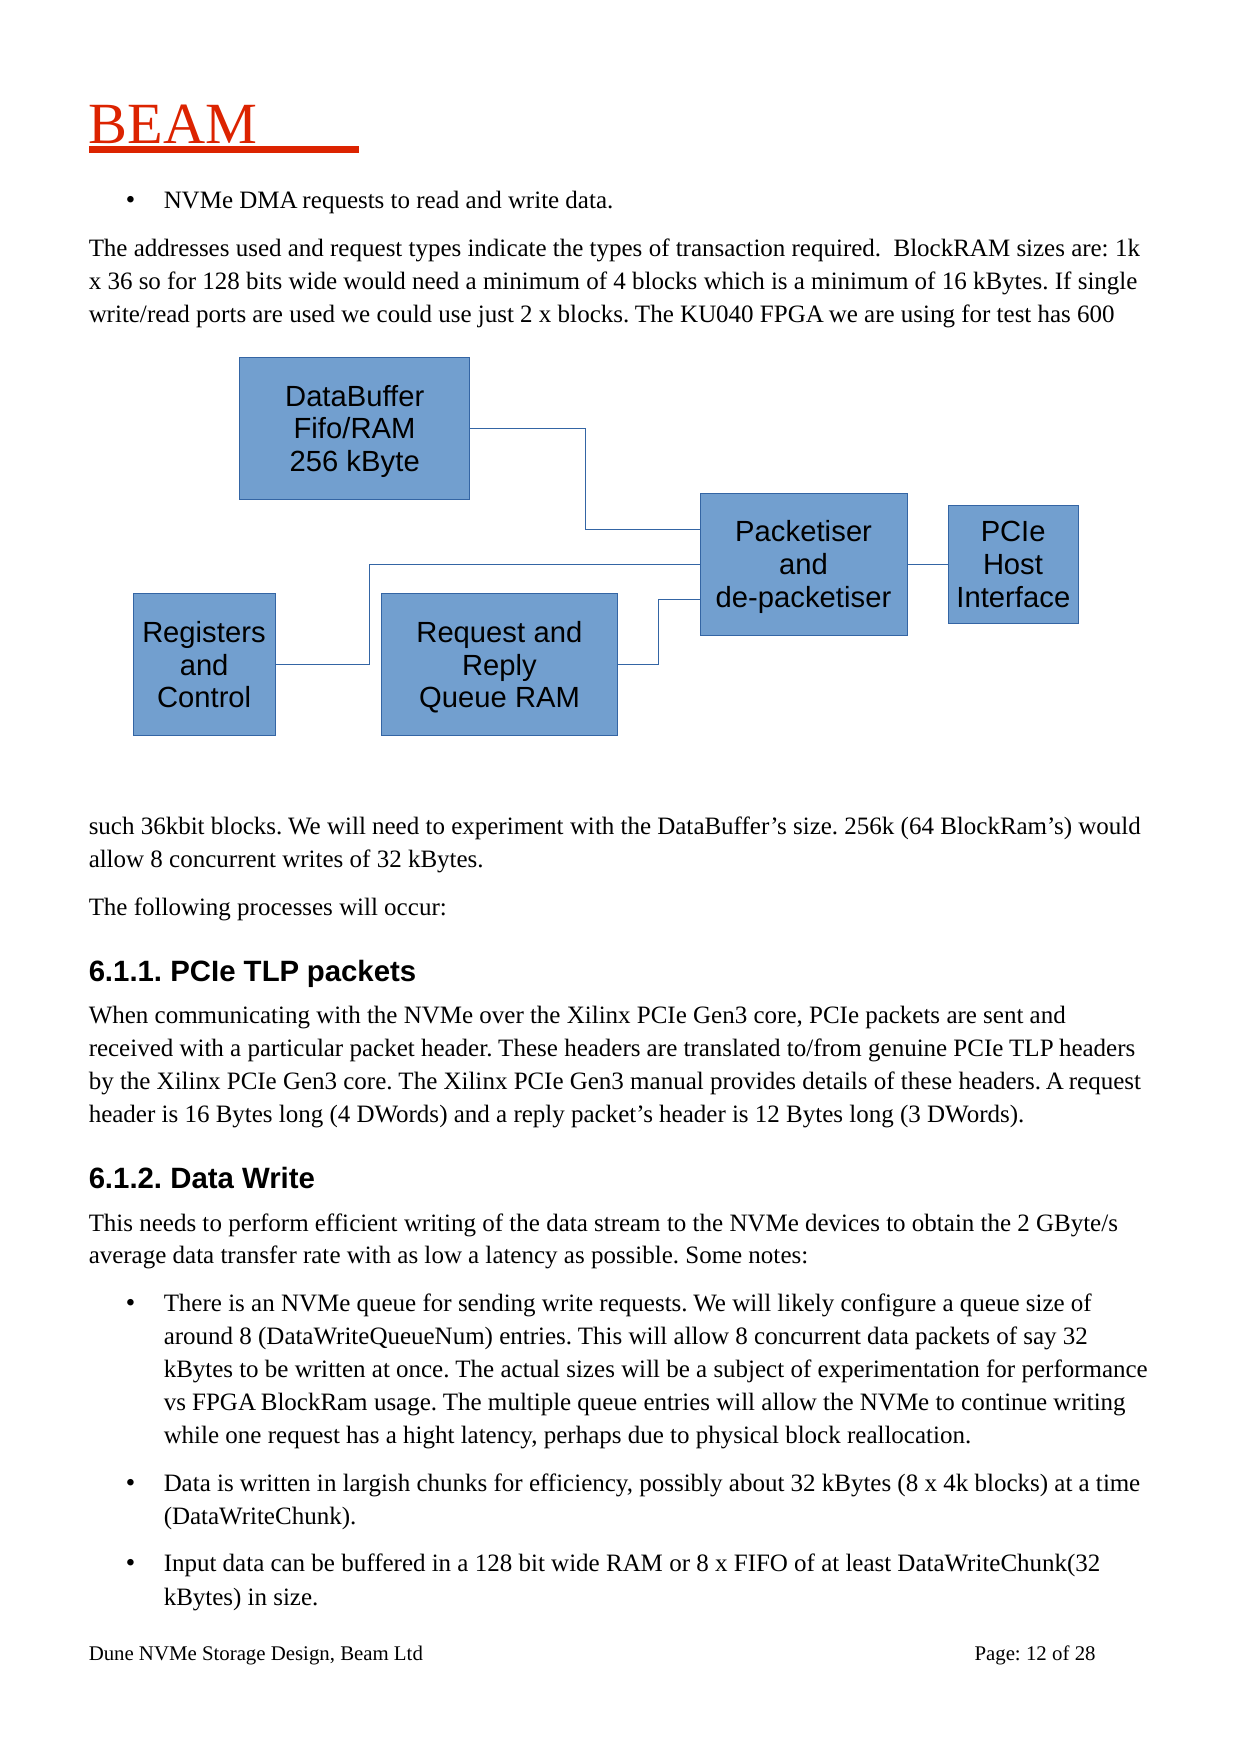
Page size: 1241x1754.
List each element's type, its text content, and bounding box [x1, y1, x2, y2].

list Input data can be buffered in a 128 bit wide RAM or 8 x FIFO of at least DataWriteChunk(32 kBytes) in size. [126, 1548, 1152, 1610]
text When communicating with the NVMe over the Xilinx PCIe Gen3 core, PCIe packets are sent and received with a particular packet header. These headers are translated to/from genuine PCIe TLP headers by the Xilinx PCIe Gen3 core. The Xilinx PCIe Gen3 manual provides details of these headers. A request header is 16 Bytes long (4 DWords) and a reply packet’s header is 12 Bytes long (3 DWords). [88, 1000, 1152, 1128]
list NVMe DMA requests to read and write data. [126, 185, 1152, 214]
subtitle Data Write [88, 1161, 1152, 1195]
text such 36kbit blocks. We will need to experiment with the DataBuffer’s size. 256k (64 BlockRam’s) would allow 8 concurrent writes of 32 kBytes. [88, 811, 1152, 873]
text The addresses used and request types indicate the types of transaction required. BlockRAM sizes are: 1k x 36 so for 128 bits wide would need a minimum of 4 blocks which is a minimum of 16 kBytes. If single write/read ports are used we could use just 2 x blocks. The KU040 FPGA we are using for test has 600 [88, 233, 1152, 339]
text The following processes will occur: [88, 892, 1152, 920]
list There is an NVMe queue for sending write requests. We will likely configure a queue size of around 8 (DataWriteQueueNum) entries. This will allow 8 concurrent data packets of say 32 kBytes to be written at once. The actual sizes will be a subject of experimentation for performance vs FPGA BlockRam usage. The multiple queue entries will allow the NVMe to continue writing while one request has a hight latency, perhaps due to physical block reallocation. [126, 1288, 1152, 1449]
list Data is written in largish chunks for efficiency, possibly about 32 kBytes (8 x 4k blocks) at a time (DataWriteChunk). [126, 1468, 1152, 1530]
subtitle PCIe TLP packets [88, 954, 1152, 988]
text This needs to perform efficient writing of the data stream to the NVMe devices to obtain the 2 GByte/s average data transfer rate with as low a latency as possible. Some notes: [88, 1208, 1152, 1269]
